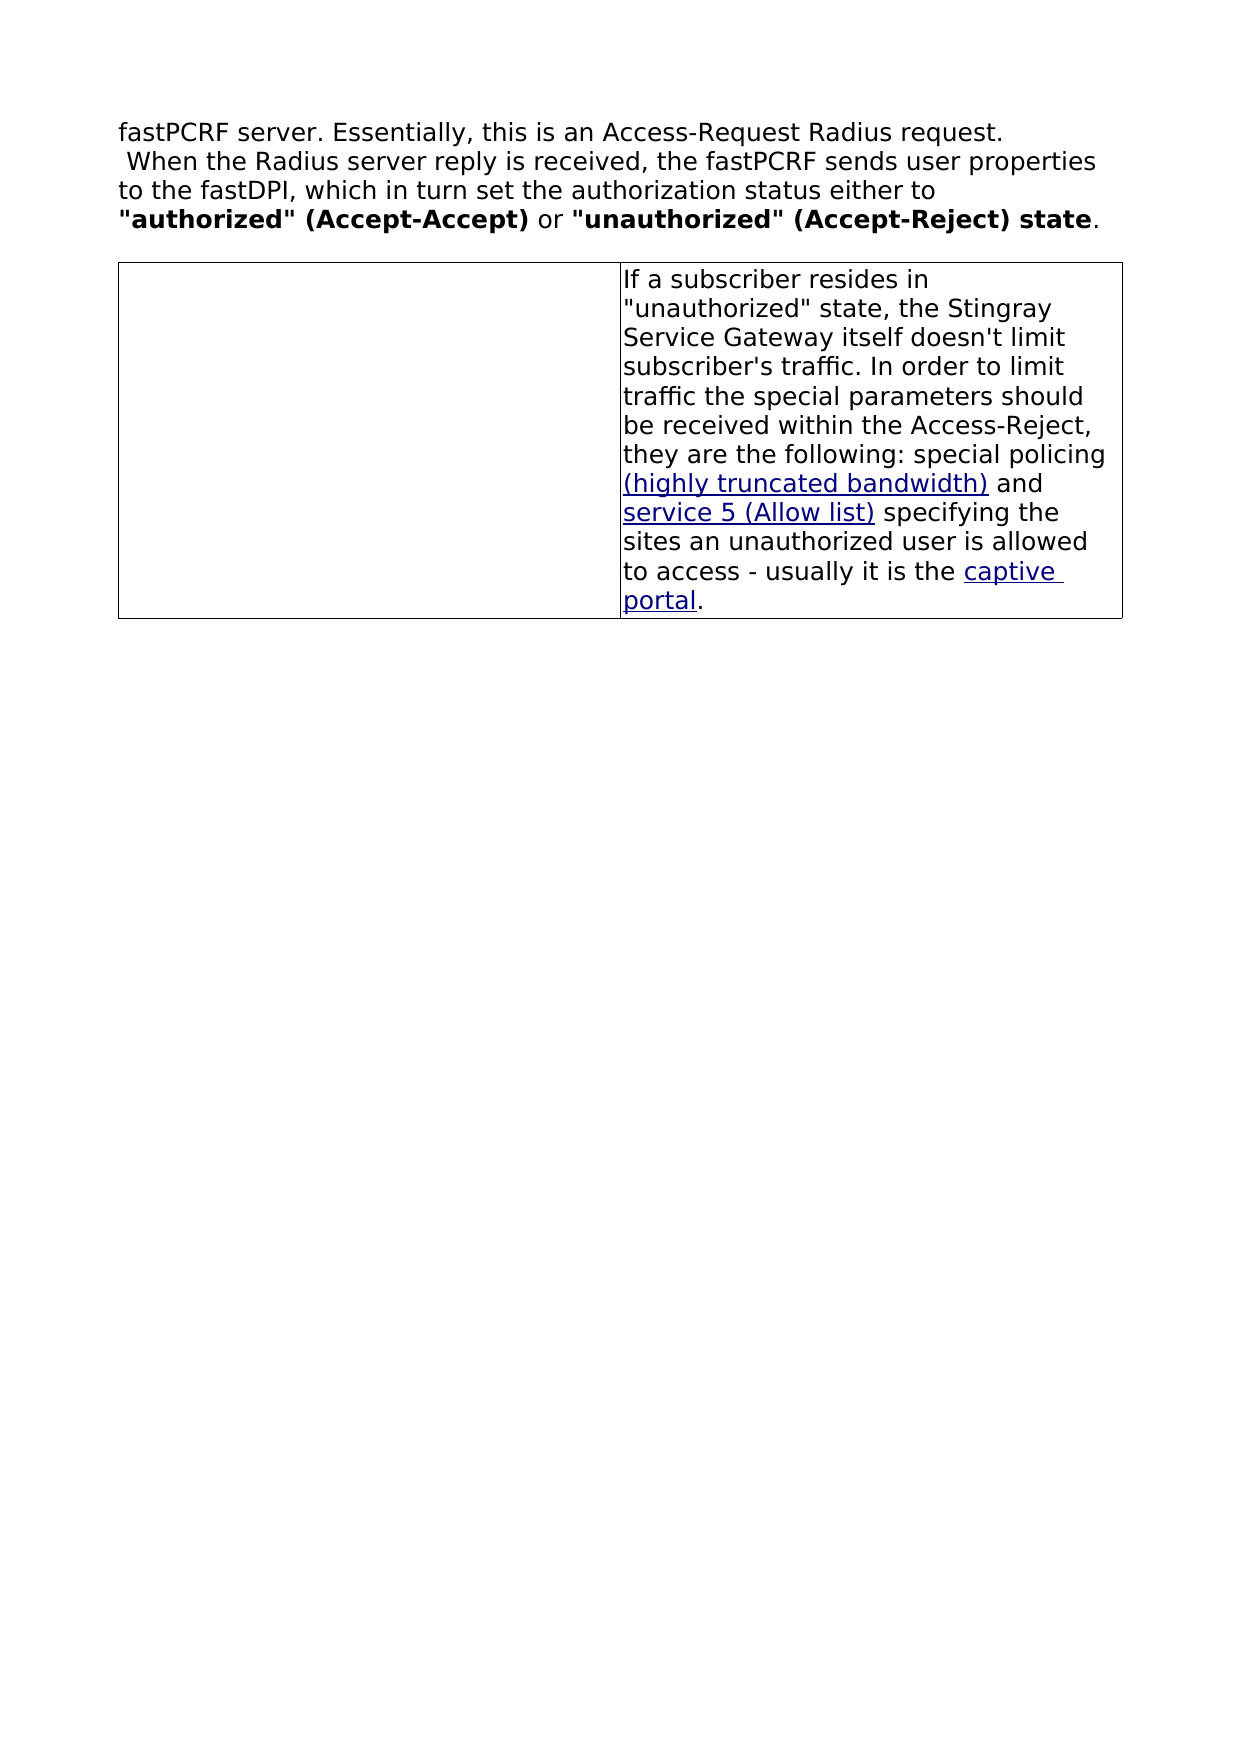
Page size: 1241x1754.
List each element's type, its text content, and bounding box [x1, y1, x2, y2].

table_header If a subscriber resides in "unauthorized" state, the Stingray Service Gateway itself doesn't limit subscriber's traffic. In order to limit traffic the special parameters should be received within the Access-Reject, they are the following: special policing (highly truncated bandwidth) and service 5 (Allow list) specifying the sites an unauthorized user is allowed to access - usually it is the captive portal. [621, 263, 1122, 618]
text fastPCRF server. Essentially, this is an Access-Request Radius request. When the Radius server reply is received, the fastPCRF sends user properties to the fastDPI, which in turn set the authorization status either to "authorized" (Accept-Accept) or "unauthorized" (Accept-Reject) state. [118, 118, 1122, 235]
table_header [119, 263, 620, 618]
